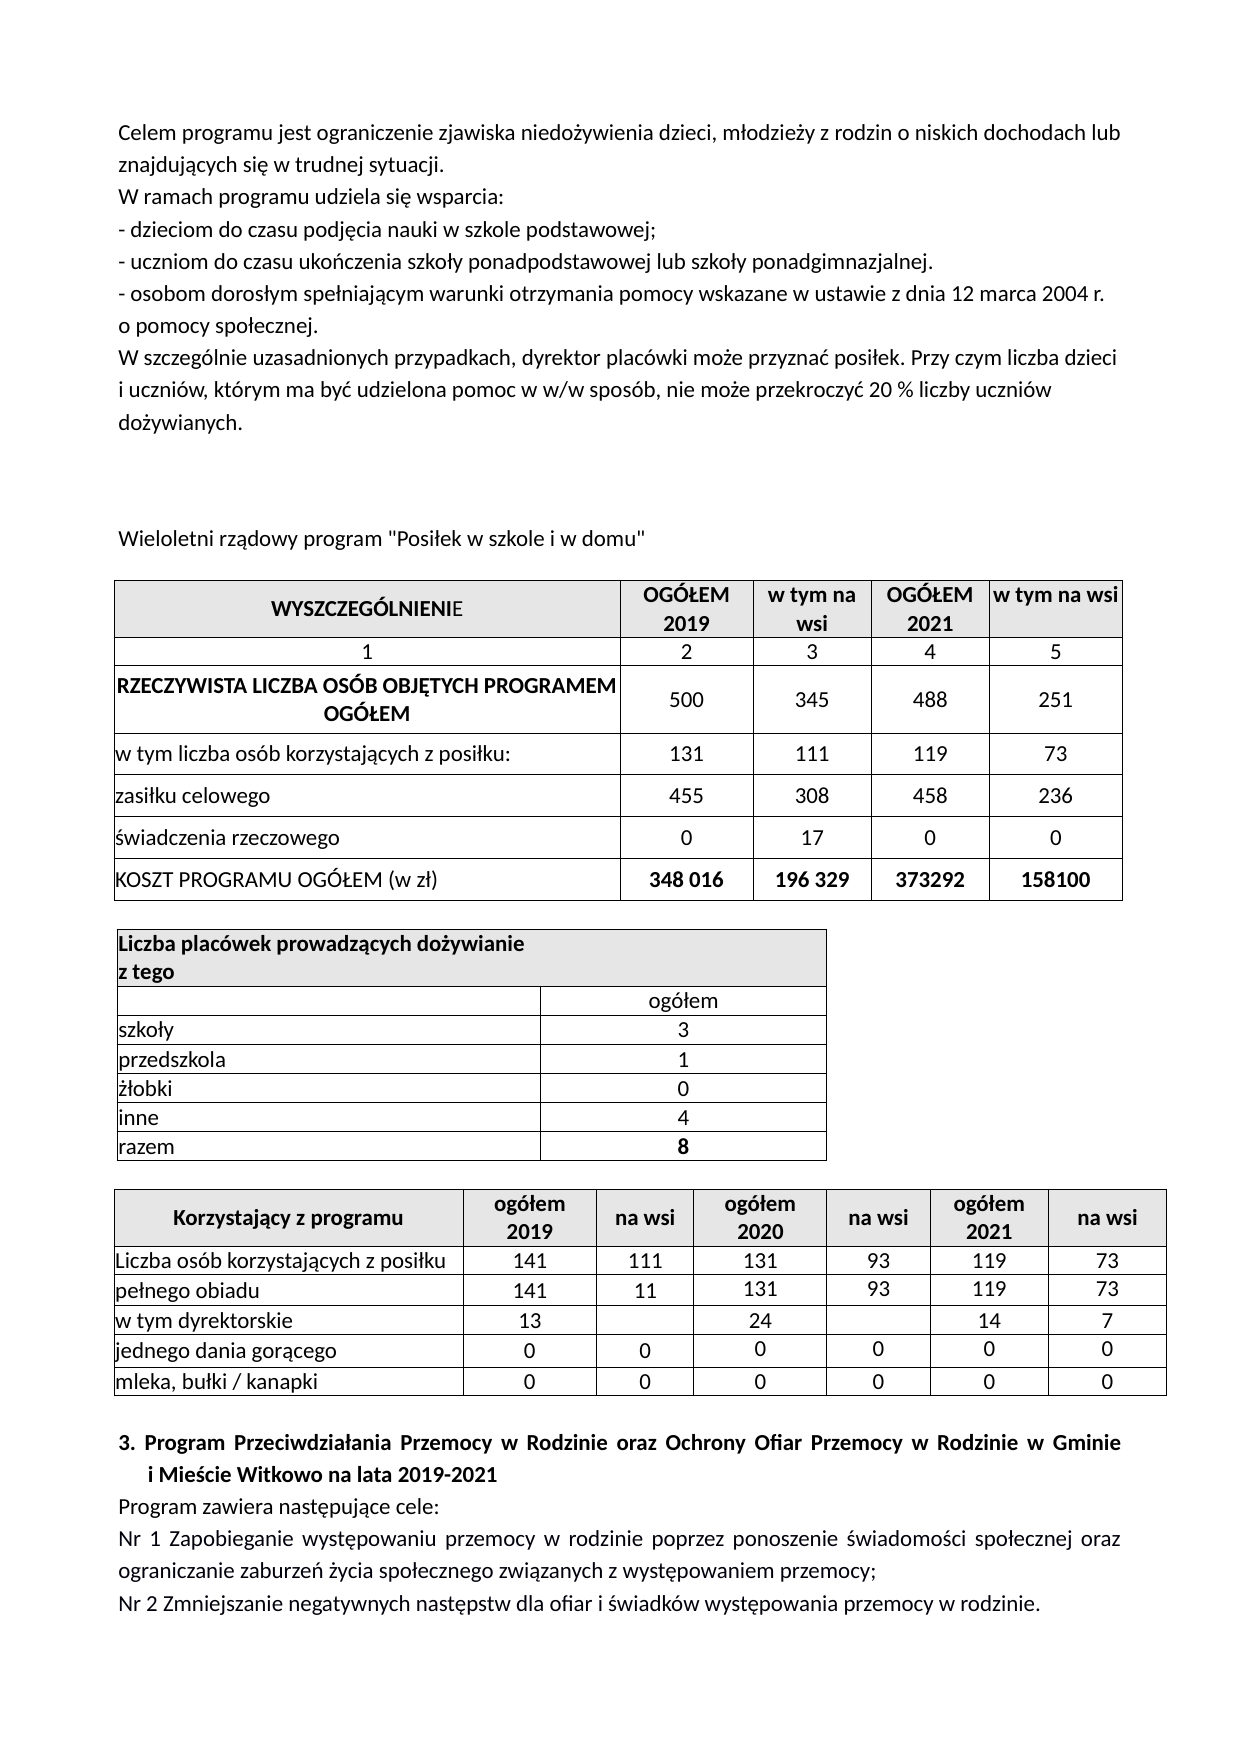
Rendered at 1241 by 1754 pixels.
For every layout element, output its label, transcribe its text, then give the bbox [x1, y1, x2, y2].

text - dzieciom do czasu podjęcia nauki w szkole podstawowej; [118, 215, 1122, 243]
table_header na wsi [827, 1190, 930, 1246]
table_cell 0 [827, 1368, 930, 1395]
table_cell inne [118, 1103, 540, 1131]
table_cell 131 [694, 1275, 826, 1305]
table_cell 3 [541, 1016, 826, 1044]
table_cell [827, 1306, 930, 1334]
table_cell 0 [464, 1335, 596, 1366]
table_cell 0 [464, 1368, 596, 1395]
table_cell 24 [694, 1306, 826, 1334]
table_cell 3 [754, 638, 871, 665]
table_cell 7 [1049, 1306, 1166, 1334]
table_cell w tym liczba osób korzystających z posiłku: [115, 734, 620, 774]
table_cell przedszkola [118, 1045, 540, 1073]
table_cell 236 [990, 775, 1122, 816]
table_cell 0 [931, 1335, 1048, 1366]
table_header ogółem 2019 [464, 1190, 596, 1246]
table_cell 73 [1049, 1247, 1166, 1274]
text W ramach programu udziela się wsparcia: [118, 182, 1122, 211]
table_header Liczba placówek prowadzących dożywianie z tego [118, 930, 826, 986]
table_cell 251 [990, 666, 1122, 732]
table_cell 8 [541, 1132, 826, 1160]
table_cell 141 [464, 1247, 596, 1274]
table_header WYSZCZEGÓLNIENIE [115, 581, 620, 637]
table_cell 348 016 [621, 859, 753, 900]
table_cell [118, 987, 540, 1014]
table_cell 458 [872, 775, 989, 816]
table_cell 345 [754, 666, 871, 732]
table_cell 17 [754, 817, 871, 858]
table_header OGÓŁEM 2021 [872, 581, 989, 637]
table_cell 0 [597, 1335, 693, 1366]
table_cell zasiłku celowego [115, 775, 620, 816]
table_cell 308 [754, 775, 871, 816]
table_cell razem [118, 1132, 540, 1160]
table_cell szkoły [118, 1016, 540, 1044]
table_header ogółem 2020 [694, 1190, 826, 1246]
table_cell 93 [827, 1247, 930, 1274]
table_cell 4 [541, 1103, 826, 1131]
table_header w tym na wsi [990, 581, 1122, 637]
text Program zawiera następujące cele: [118, 1492, 1122, 1520]
table_cell 0 [694, 1335, 826, 1366]
table_cell 0 [872, 817, 989, 858]
text Nr 1 Zapobieganie występowaniu przemocy w rodzinie poprzez ponoszenie świadomości społecznej oraz ograniczanie zaburzeń życia społecznego związanych z występowaniem przemocy; [118, 1524, 1122, 1584]
table_header na wsi [1049, 1190, 1166, 1246]
table_cell pełnego obiadu [115, 1275, 463, 1305]
table_cell 0 [931, 1368, 1048, 1395]
table_cell 0 [990, 817, 1122, 858]
table_header na wsi [597, 1190, 693, 1246]
table_cell 111 [597, 1247, 693, 1274]
table_header ogółem 2021 [931, 1190, 1048, 1246]
table_cell 13 [464, 1306, 596, 1334]
table_cell 2 [621, 638, 753, 665]
table_cell 0 [1049, 1335, 1166, 1366]
table_cell ogółem [541, 987, 826, 1014]
text Celem programu jest ograniczenie zjawiska niedożywienia dzieci, młodzieży z rodzin o niskich dochodach lub znajdujących się w trudnej sytuacji. [118, 118, 1122, 178]
table_cell 0 [1049, 1368, 1166, 1395]
text - uczniom do czasu ukończenia szkoły ponadpodstawowej lub szkoły ponadgimnazjalnej. [118, 247, 1122, 275]
table_cell żłobki [118, 1074, 540, 1102]
table_header Korzystający z programu [115, 1190, 463, 1246]
table_header OGÓŁEM 2019 [621, 581, 753, 637]
text - osobom dorosłym spełniającym warunki otrzymania pomocy wskazane w ustawie z dnia 12 marca 2004 r. o pomocy społecznej. [118, 279, 1122, 339]
table_cell 14 [931, 1306, 1048, 1334]
table_cell 500 [621, 666, 753, 732]
table_cell 0 [541, 1074, 826, 1102]
table_cell 0 [621, 817, 753, 858]
table_cell Liczba osób korzystających z posiłku [115, 1247, 463, 1274]
table_cell 0 [597, 1368, 693, 1395]
table_cell KOSZT PROGRAMU OGÓŁEM (w zł) [115, 859, 620, 900]
table_cell RZECZYWISTA LICZBA OSÓB OBJĘTYCH PROGRAMEM OGÓŁEM [115, 666, 620, 732]
table_cell świadczenia rzeczowego [115, 817, 620, 858]
text Nr 2 Zmniejszanie negatywnych następstw dla ofiar i świadków występowania przemocy w rodzinie. [118, 1589, 1122, 1617]
text Wieloletni rządowy program "Posiłek w szkole i w domu" [118, 524, 1122, 552]
table_cell 11 [597, 1275, 693, 1305]
text 3. Program Przeciwdziałania Przemocy w Rodzinie oraz Ochrony Ofiar Przemocy w Rodzinie w Gminie i Mieście Witkowo na lata 2019-2021 [118, 1428, 1122, 1488]
table_cell 119 [931, 1275, 1048, 1305]
table_cell 141 [464, 1275, 596, 1305]
table_cell mleka, bułki / kanapki [115, 1368, 463, 1395]
table_cell 131 [694, 1247, 826, 1274]
table_cell 73 [1049, 1275, 1166, 1305]
table_cell 1 [541, 1045, 826, 1073]
table_cell 196 329 [754, 859, 871, 900]
table_cell 119 [872, 734, 989, 774]
table_cell 73 [990, 734, 1122, 774]
table_cell jednego dania gorącego [115, 1335, 463, 1366]
table_cell 158100 [990, 859, 1122, 900]
table_cell 111 [754, 734, 871, 774]
table_cell 131 [621, 734, 753, 774]
table_cell w tym dyrektorskie [115, 1306, 463, 1334]
table_cell 0 [827, 1335, 930, 1366]
table_cell 0 [694, 1368, 826, 1395]
table_cell [597, 1306, 693, 1334]
table_cell 119 [931, 1247, 1048, 1274]
table_cell 455 [621, 775, 753, 816]
table_header w tym na wsi [754, 581, 871, 637]
table_cell 1 [115, 638, 620, 665]
table_cell 93 [827, 1275, 930, 1305]
table_cell 4 [872, 638, 989, 665]
table_cell 5 [990, 638, 1122, 665]
table_cell 488 [872, 666, 989, 732]
text W szczególnie uzasadnionych przypadkach, dyrektor placówki może przyznać posiłek. Przy czym liczba dzieci i uczniów, którym ma być udzielona pomoc w w/w sposób, nie może przekroczyć 20 % liczby uczniów dożywianych. [118, 343, 1122, 436]
table_cell 373292 [872, 859, 989, 900]
